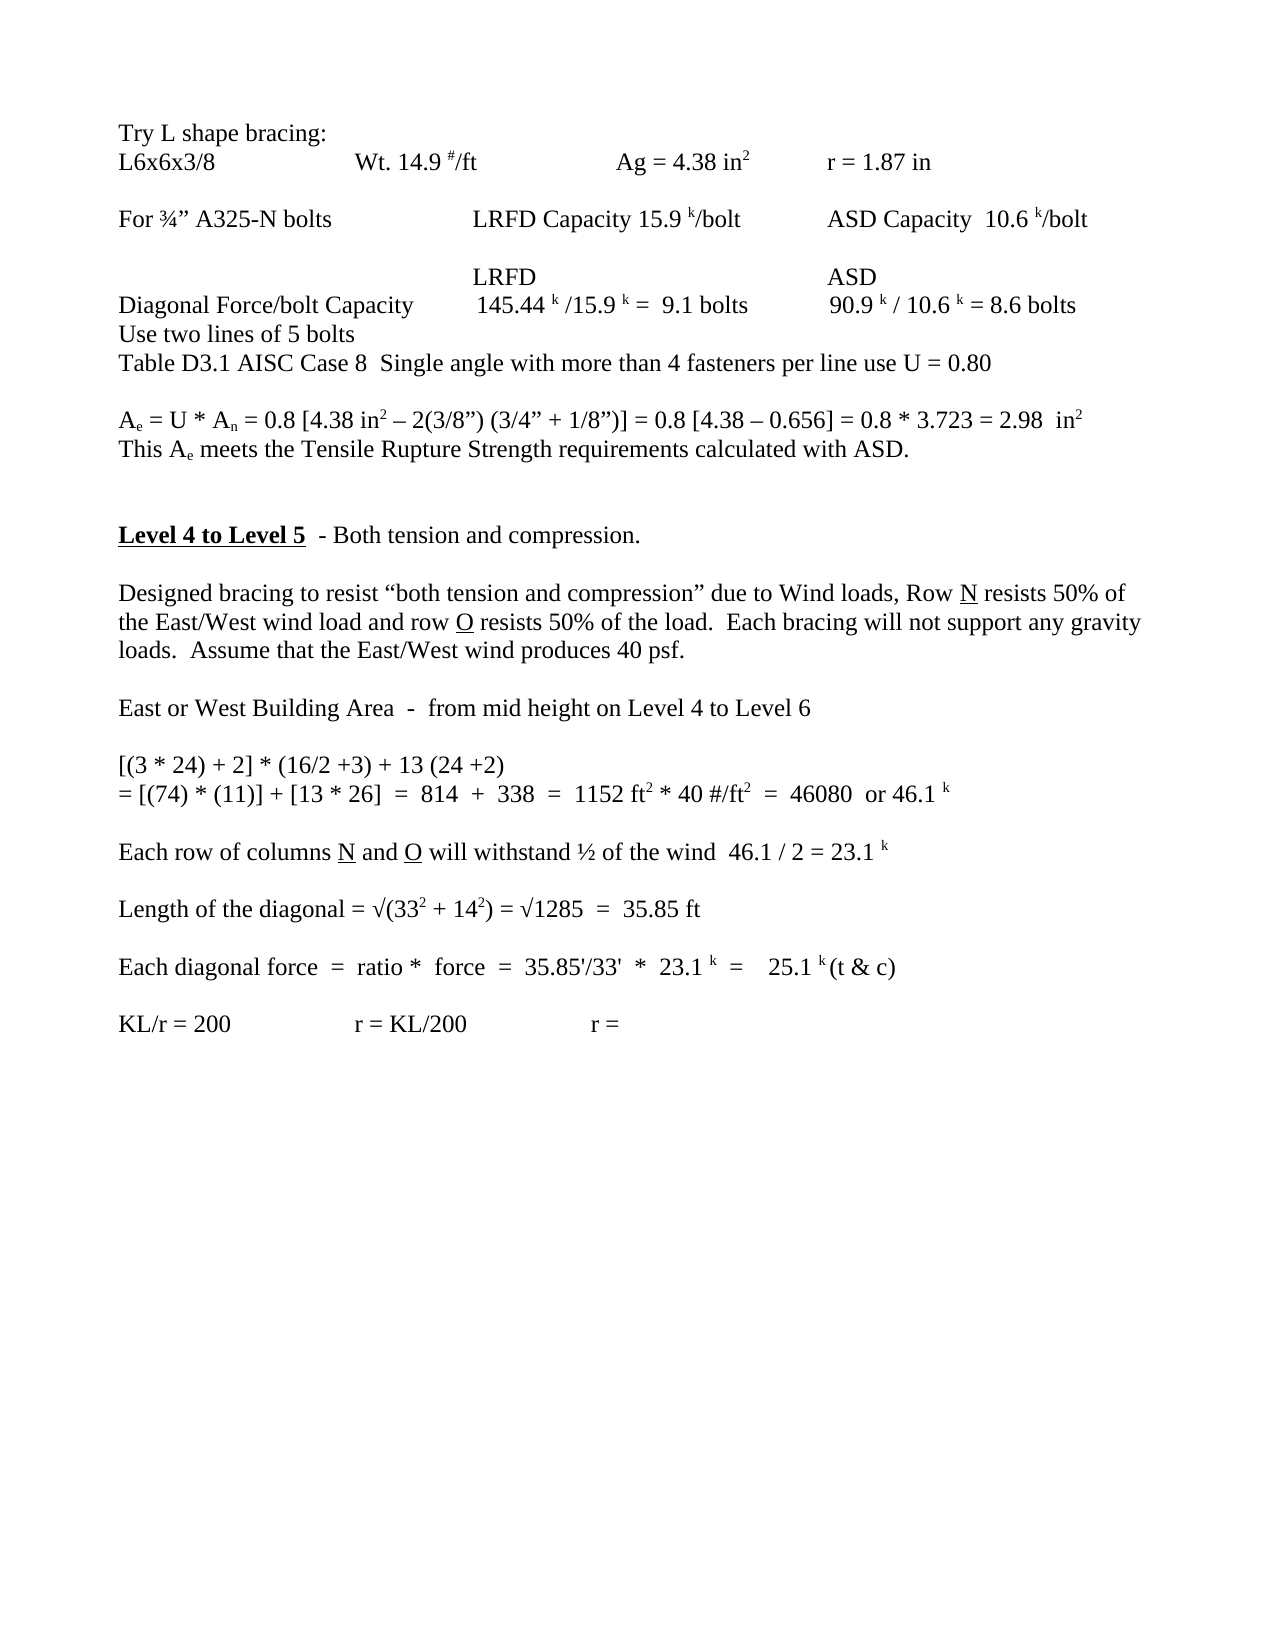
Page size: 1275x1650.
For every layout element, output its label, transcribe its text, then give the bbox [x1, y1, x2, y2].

text = [(74) * (11)] + [13 * 26] = 814 + 338 = 1152 ft2 * 40 #/ft2 = 46080 or 46.1 k [118, 779, 1157, 808]
text Each row of columns N and O will withstand ½ of the wind 46.1 / 2 = 23.1 k [118, 837, 1157, 866]
text Table D3.1 AISC Case 8 Single angle with more than 4 fasteners per line use U = 0.80 [118, 348, 1157, 377]
text Level 4 to Level 5 - Both tension and compression. [118, 521, 1157, 549]
text Try L shape bracing: [118, 118, 1157, 147]
text East or West Building Area - from mid height on Level 4 to Level 6 [118, 693, 1157, 722]
text Designed bracing to resist “both tension and compression” due to Wind loads, Row N resists 50% of the East/West wind load and row O resists 50% of the load. Each bracing will not support any gravity loads. Assume that the East/West wind produces 40 psf. [118, 578, 1157, 664]
text Use two lines of 5 bolts [118, 319, 1157, 348]
text For ¾” A325-N bolts LRFD Capacity 15.9 k/bolt ASD Capacity 10.6 k/bolt [118, 204, 1157, 233]
text Length of the diagonal = √(332 + 142) = √1285 = 35.85 ft [118, 894, 1157, 923]
text Diagonal Force/bolt Capacity 145.44 k /15.9 k = 9.1 bolts 90.9 k / 10.6 k = 8.6 bolts [118, 291, 1157, 319]
text KL/r = 200 r = KL/200 r = [118, 1009, 1157, 1038]
text Each diagonal force = ratio * force = 35.85'/33' * 23.1 k = 25.1 k (t & c) [118, 952, 1157, 981]
text L6x6x3/8 Wt. 14.9 #/ft Ag = 4.38 in2 r = 1.87 in [118, 147, 1157, 176]
text This Ae meets the Tensile Rupture Strength requirements calculated with ASD. [118, 434, 1157, 463]
text [(3 * 24) + 2] * (16/2 +3) + 13 (24 +2) [118, 751, 1157, 779]
text Ae = U * An = 0.8 [4.38 in2 – 2(3/8”) (3/4” + 1/8”)] = 0.8 [4.38 – 0.656] = 0.8 * 3.723 = 2.98 in2 [118, 406, 1157, 434]
text LRFD ASD [118, 262, 1157, 291]
